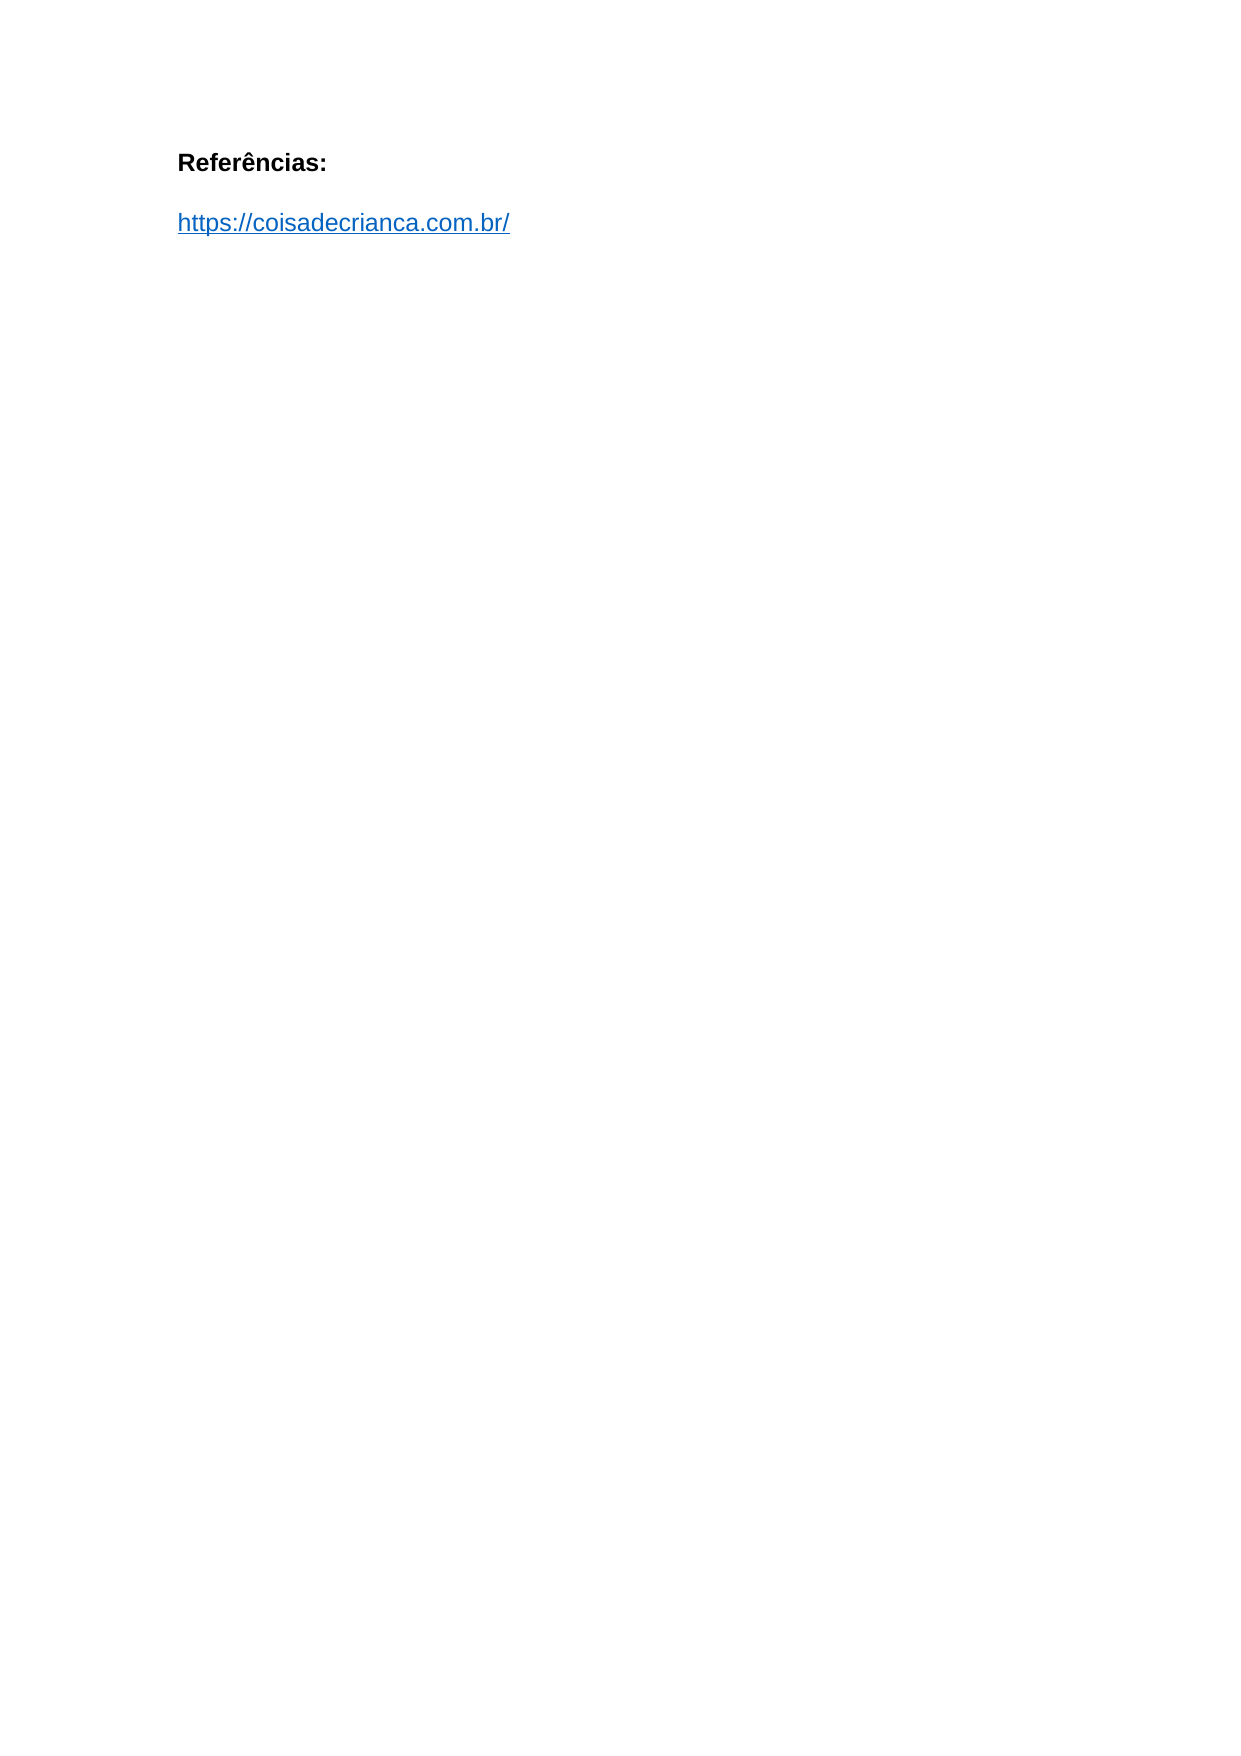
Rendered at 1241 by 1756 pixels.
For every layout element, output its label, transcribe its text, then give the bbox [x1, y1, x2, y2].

text https://coisadecrianca.com.br/ [177, 208, 1076, 237]
subtitle Referências: [177, 148, 1076, 177]
